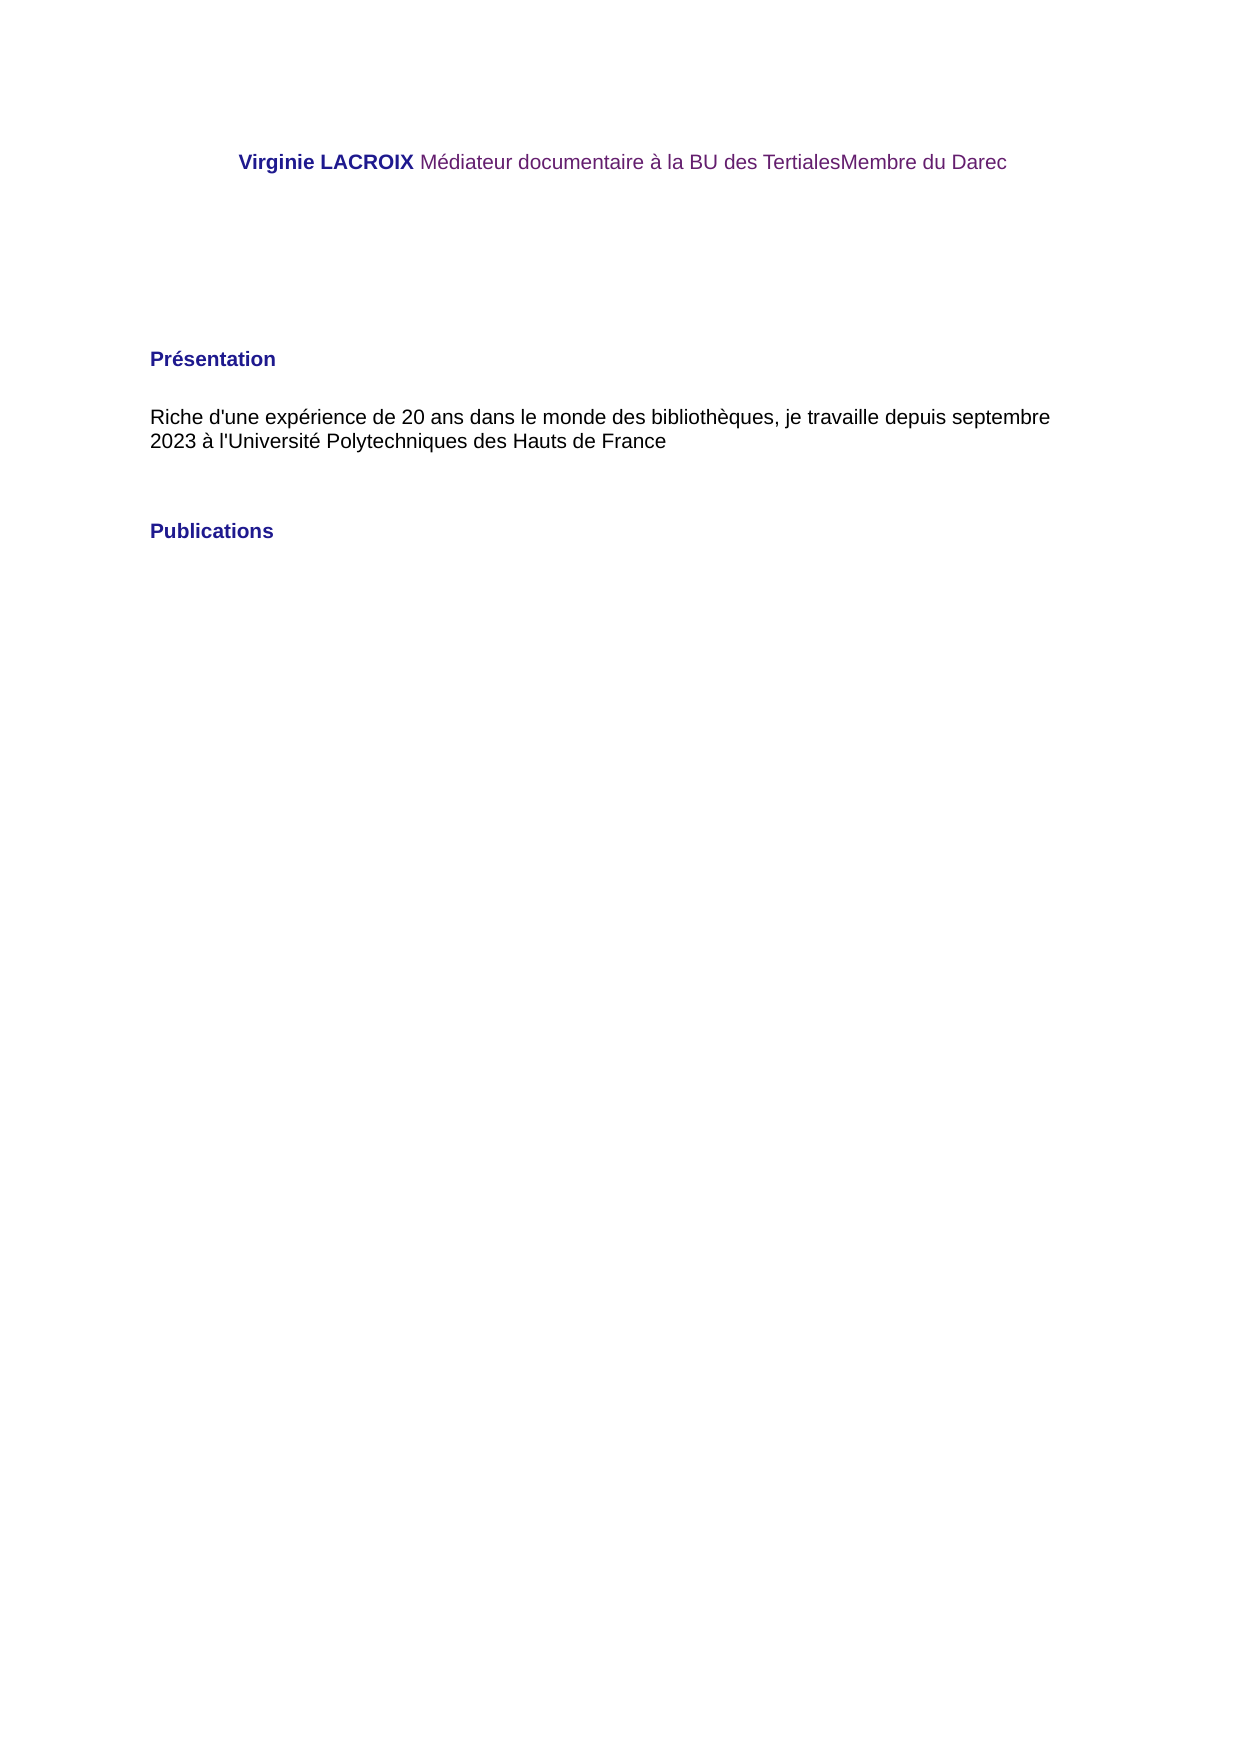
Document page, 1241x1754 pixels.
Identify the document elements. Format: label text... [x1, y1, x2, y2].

subtitle Présentation [150, 347, 1090, 371]
text Riche d'une expérience de 20 ans dans le monde des bibliothèques, je travaille depuis septembre 2023 à l'Université Polytechniques des Hauts de France [150, 405, 1090, 453]
subtitle Publications [150, 519, 1090, 543]
subtitle Virginie LACROIX Médiateur documentaire à la BU des TertialesMembre du Darec [150, 150, 1090, 174]
